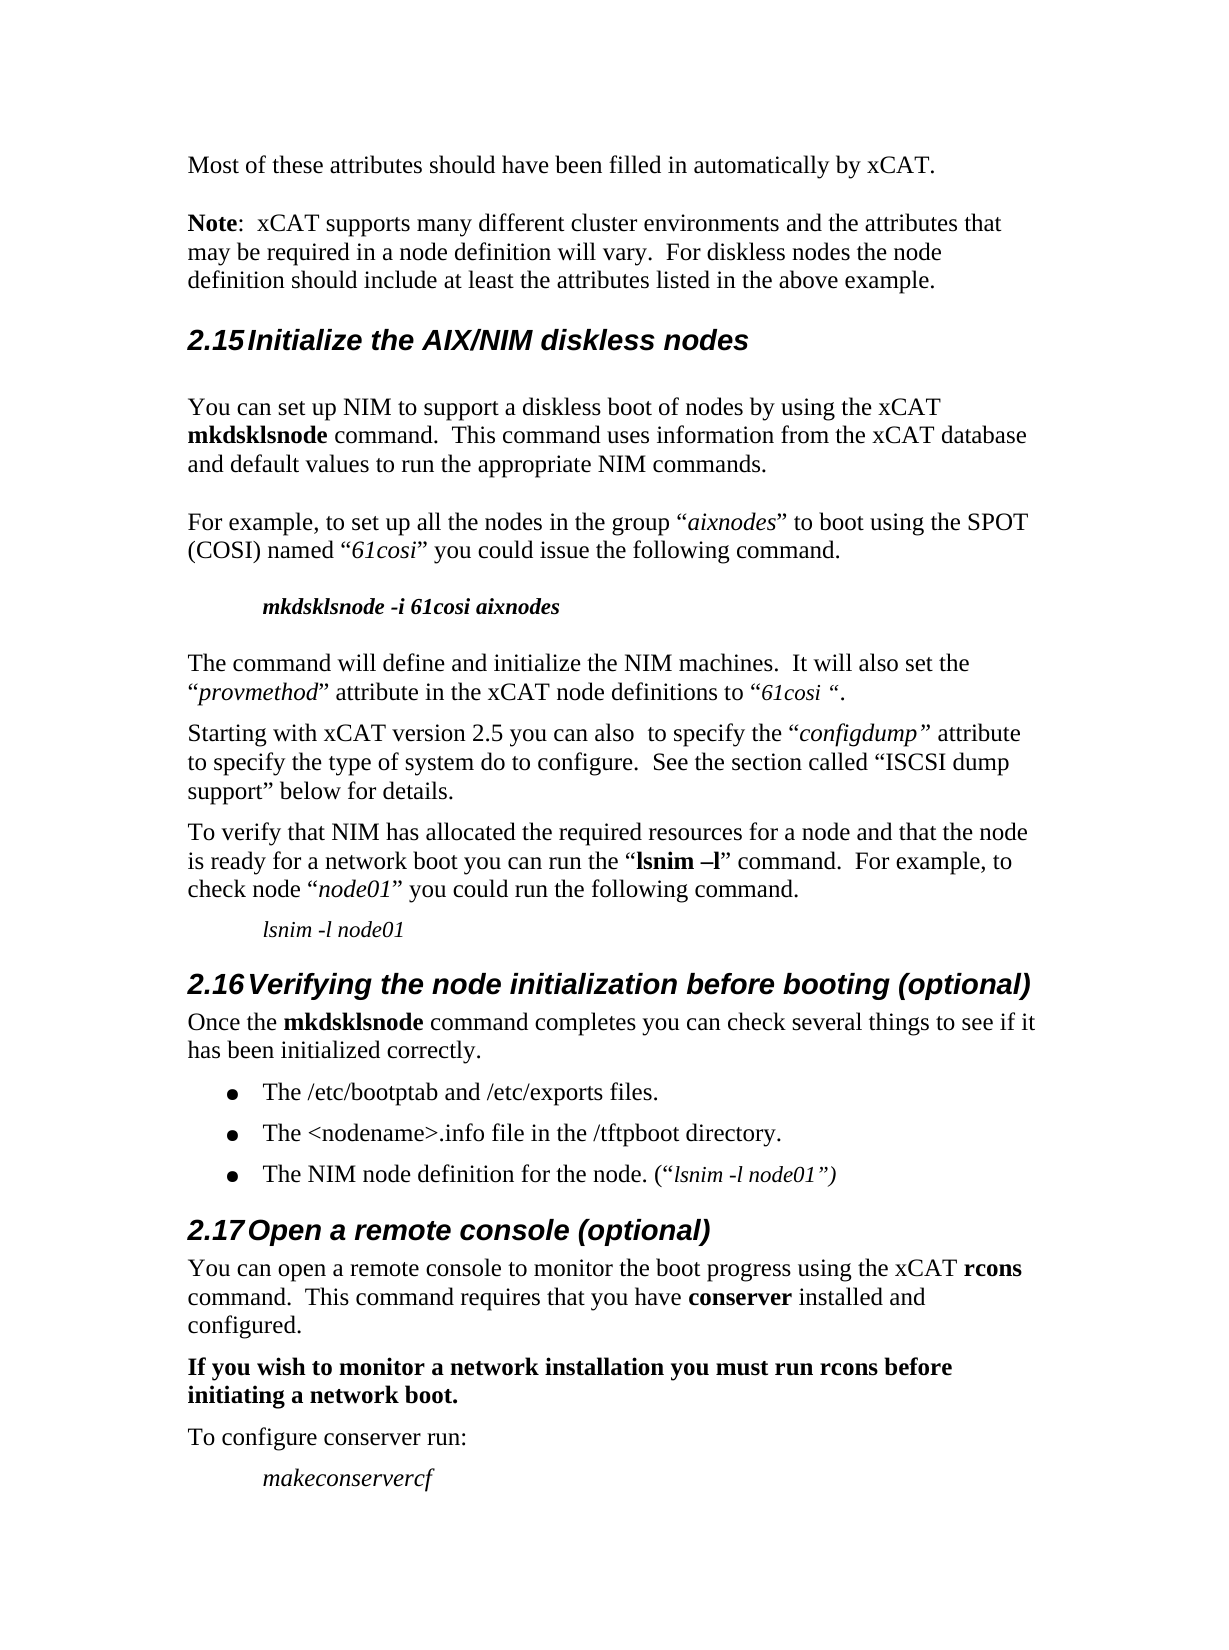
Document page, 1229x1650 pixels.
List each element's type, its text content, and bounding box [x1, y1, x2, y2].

text mkdsklsnode -i 61cosi aixnodes [187, 593, 1041, 619]
text You can set up NIM to support a diskless boot of nodes by using the xCAT mkdsklsnode command. This command uses information from the xCAT database and default values to run the appropriate NIM commands. [187, 392, 1041, 478]
text lsnim -l node01 [262, 916, 1041, 942]
list The command will define and initialize the NIM machines. It will also set the “provmethod” attribute in the xCAT node definitions to “61cosi “. [150, 648, 1041, 706]
list The NIM node definition for the node. (“lsnim -l node01”) [225, 1159, 1041, 1188]
text Starting with xCAT version 2.5 you can also to specify the “configdump” attribute to specify the type of system do to configure. See the section called “ISCSI dump support” below for details. [187, 718, 1041, 804]
text To verify that NIM has allocated the required resources for a node and that the node is ready for a network boot you can run the “lsnim –l” command. For example, to check node “node01” you could run the following command. [187, 817, 1041, 903]
text Most of these attributes should have been filled in automatically by xCAT. [187, 150, 1041, 179]
text If you wish to monitor a network installation you must run rcons before initiating a network boot. [187, 1352, 1041, 1409]
text Once the mkdsklsnode command completes you can check several things to see if it has been initialized correctly. [187, 1007, 1041, 1064]
text You can open a remote console to monitor the boot progress using the xCAT rcons command. This command requires that you have conserver installed and configured. [187, 1253, 1041, 1339]
list The /etc/bootptab and /etc/exports files. [225, 1077, 1041, 1106]
subtitle Initialize the AIX/NIM diskless nodes [187, 323, 1041, 357]
text Note: xCAT supports many different cluster environments and the attributes that may be required in a node definition will vary. For diskless nodes the node definition should include at least the attributes listed in the above example. [187, 208, 1041, 294]
subtitle Verifying the node initialization before booting (optional) [187, 967, 1041, 1001]
text To configure conserver run: [37, 1422, 1041, 1450]
text makeconservercf [262, 1463, 1041, 1492]
text For example, to set up all the nodes in the group “aixnodes” to boot using the SPOT (COSI) named “61cosi” you could issue the following command. [187, 507, 1041, 564]
subtitle Open a remote console (optional) [187, 1213, 1041, 1247]
list The <nodename>.info file in the /tftpboot directory. [225, 1118, 1041, 1147]
